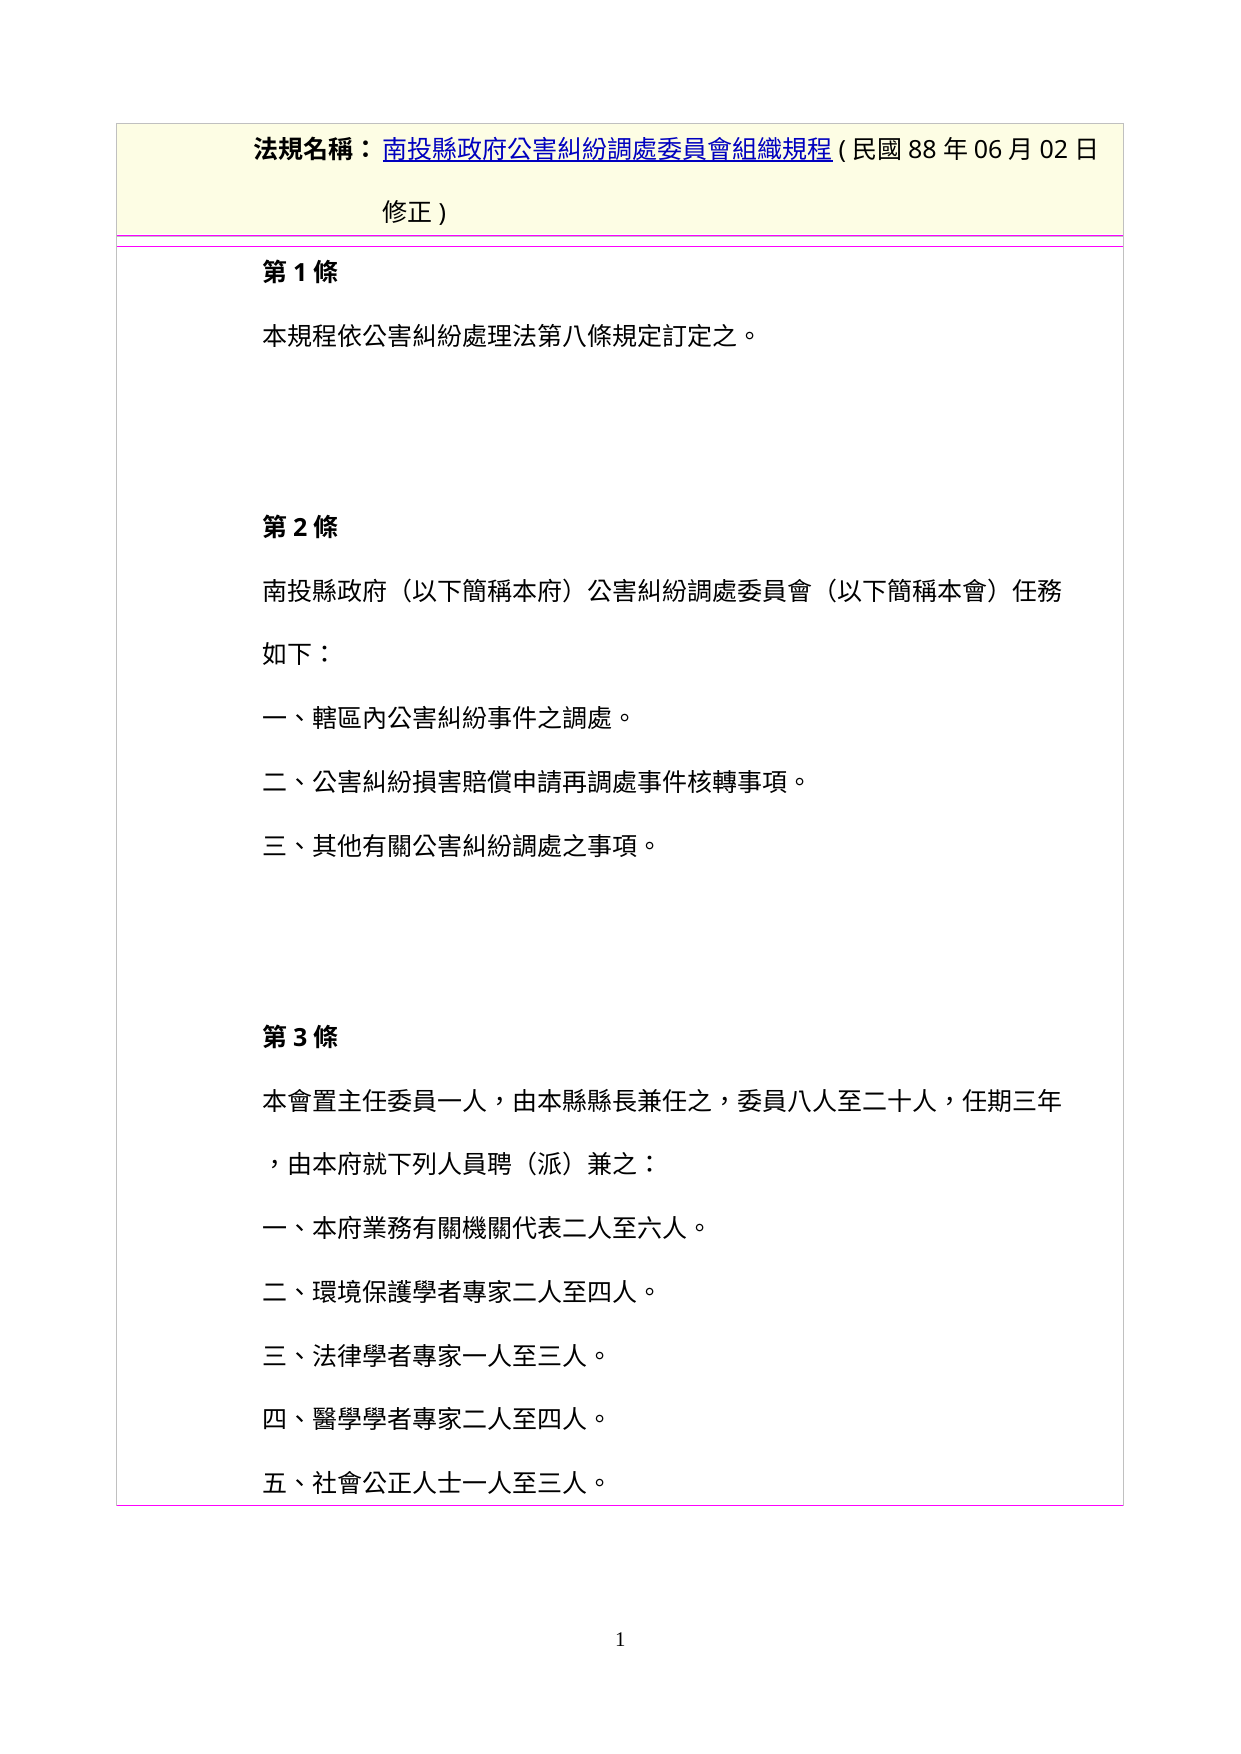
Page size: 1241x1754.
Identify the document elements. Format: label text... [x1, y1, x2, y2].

table_header [117, 237, 257, 246]
table_cell 第 1 條 本規程依公害糾紛處理法第八條規定訂定之。 第 2 條 南投縣政府（以下簡稱本府）公害糾紛調處委員會（以下簡稱本會）任務 如下： 一、轄區內公害糾紛事件之調處。 二、公害糾紛損害賠償申請再調處事件核轉事項。 三、其他有關公害糾紛調處之事項。 第 3 條 本會置主任委員一人，由本縣縣長兼任之，委員八人至二十人，任期三年 ，由本府就下列人員聘（派）兼之： 一、本府業務有關機關代表二人至六人。 二、環境保護學者專家二人至四人。 三、法律學者專家一人至三人。 四、醫學學者專家二人至四人。 五、社會公正人士一人至三人。 [258, 247, 1123, 1505]
table_header 南投縣政府公害糾紛調處委員會組織規程 ( 民國 88 年 06 月 02 日 修正 ) [378, 124, 1123, 234]
table_header [258, 237, 1123, 246]
table_cell [117, 247, 257, 1505]
table_header 法規名稱： [117, 124, 378, 234]
